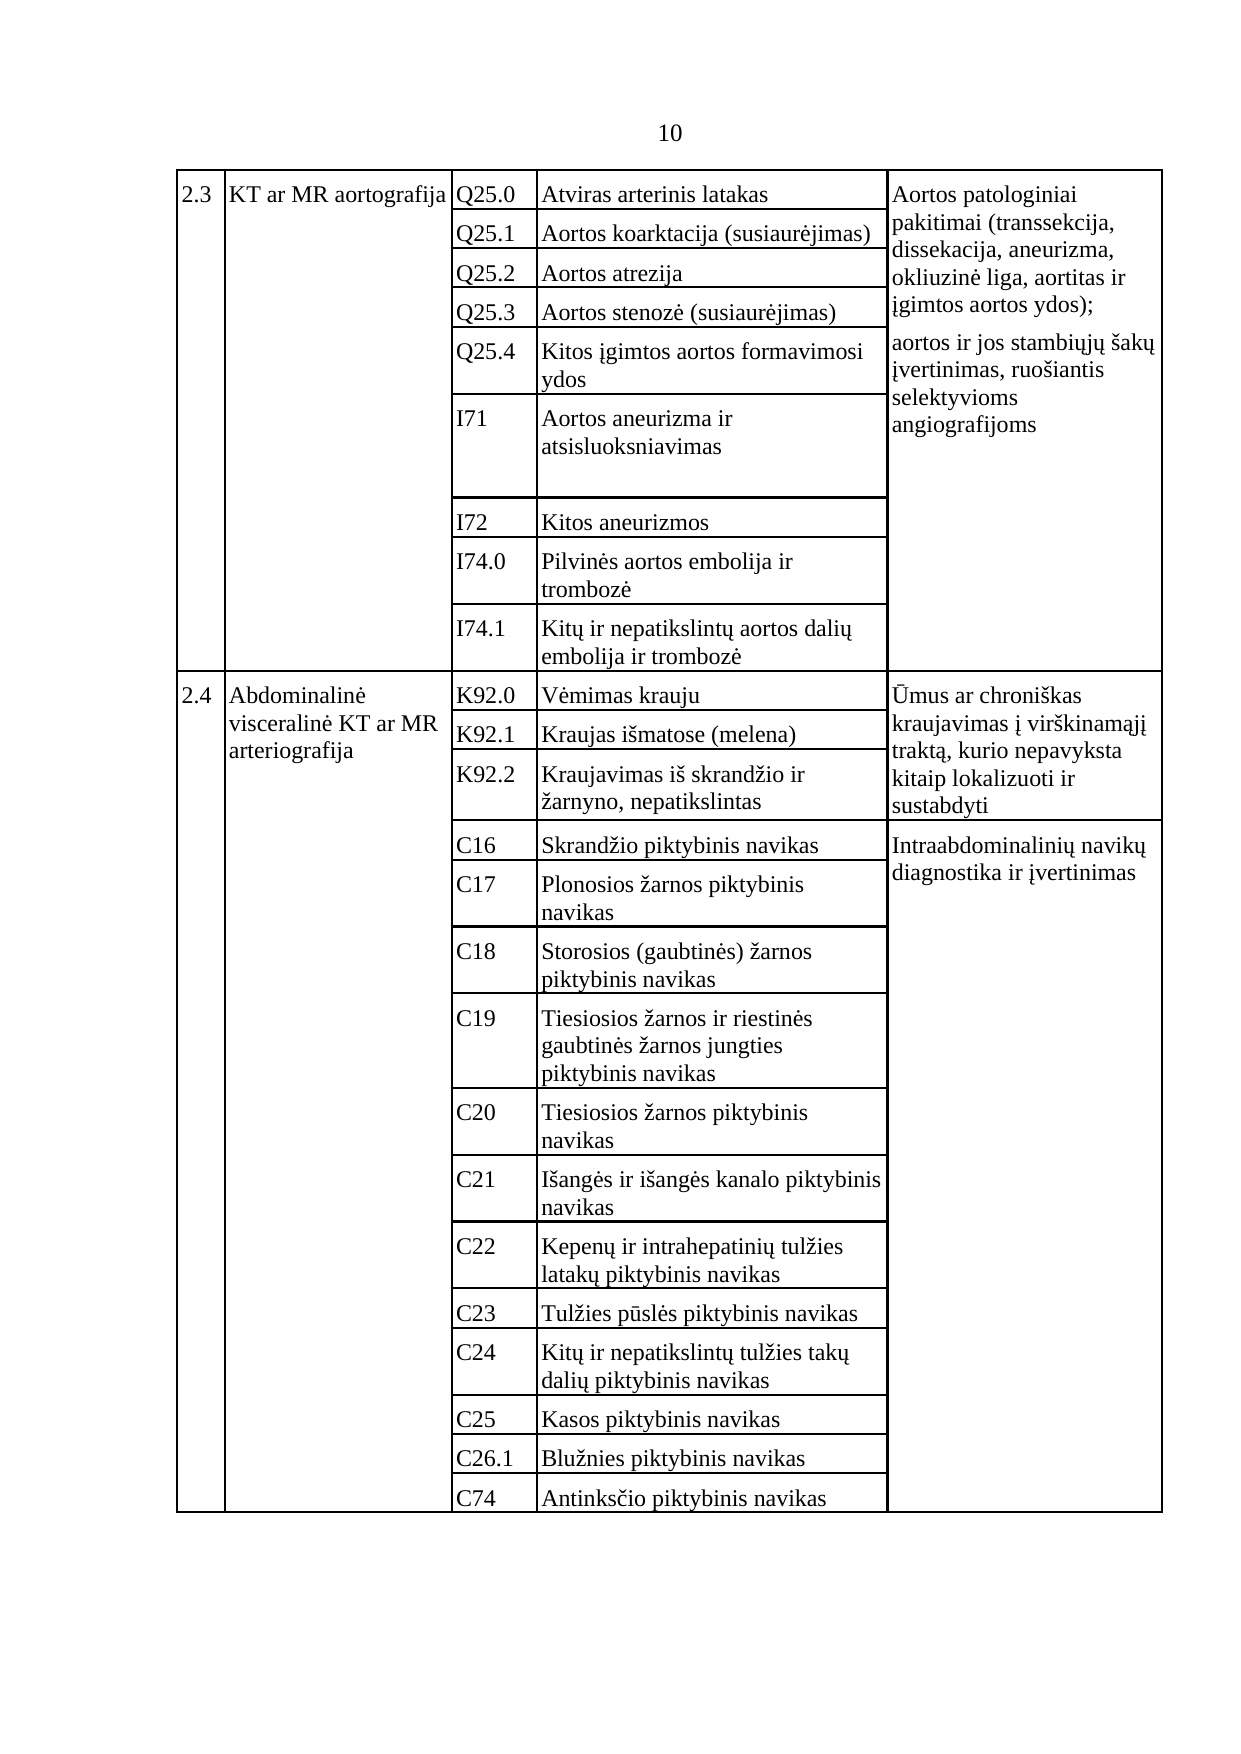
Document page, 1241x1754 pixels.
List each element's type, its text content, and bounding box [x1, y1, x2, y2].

table_cell C74 [453, 1474, 536, 1511]
table_cell C25 [453, 1396, 536, 1433]
table_cell C18 [453, 928, 536, 992]
table_cell C19 [453, 994, 536, 1087]
table_cell Q25.0 [453, 171, 536, 208]
table_cell Antinksčio piktybinis navikas [538, 1474, 886, 1511]
table_cell KT ar MR aortografija [226, 171, 451, 669]
table_cell Q25.4 [453, 328, 536, 392]
table_cell Q25.3 [453, 288, 536, 326]
table_cell Vėmimas krauju [538, 672, 886, 709]
table_cell C23 [453, 1289, 536, 1327]
table_cell K92.1 [453, 711, 536, 748]
table_cell I74.0 [453, 538, 536, 603]
table_cell Kitų ir nepatikslintų aortos dalių embolija ir trombozė [538, 605, 886, 669]
table_cell 2.3 [178, 171, 224, 669]
table_cell K92.0 [453, 672, 536, 709]
table_cell Q25.1 [453, 210, 536, 247]
table_cell C26.1 [453, 1435, 536, 1472]
table_cell Kasos piktybinis navikas [538, 1396, 886, 1433]
table_cell Aortos stenozė (susiaurėjimas) [538, 288, 886, 326]
table_cell Tiesiosios žarnos piktybinis navikas [538, 1089, 886, 1153]
table_cell Abdominalinė visceralinė KT ar MR arteriografija [226, 672, 451, 1511]
table_cell I71 [453, 395, 536, 496]
table_cell Aortos aneurizma ir atsisluoksniavimas [538, 395, 886, 496]
table_cell C17 [453, 861, 536, 925]
table_cell Storosios (gaubtinės) žarnos piktybinis navikas [538, 928, 886, 992]
table_cell Išangės ir išangės kanalo piktybinis navikas [538, 1156, 886, 1220]
table_cell Pilvinės aortos embolija ir trombozė [538, 538, 886, 603]
table_cell 2.4 [178, 672, 224, 1511]
table_cell Tiesiosios žarnos ir riestinės gaubtinės žarnos jungties piktybinis navikas [538, 994, 886, 1087]
table_cell C22 [453, 1223, 536, 1287]
table_cell Plonosios žarnos piktybinis navikas [538, 861, 886, 925]
table_cell C21 [453, 1156, 536, 1220]
table_cell Kitų ir nepatikslintų tulžies takų dalių piktybinis navikas [538, 1329, 886, 1393]
table_cell Atviras arterinis latakas [538, 171, 886, 208]
table_cell Kepenų ir intrahepatinių tulžies latakų piktybinis navikas [538, 1223, 886, 1287]
table_cell Kraujas išmatose (melena) [538, 711, 886, 748]
table_cell K92.2 [453, 750, 536, 819]
table_cell Aortos atrezija [538, 249, 886, 286]
table_cell I74.1 [453, 605, 536, 669]
table_cell C24 [453, 1329, 536, 1393]
table_cell Aortos patologiniai pakitimai (transsekcija, dissekacija, aneurizma, okliuzinė liga, aortitas ir įgimtos aortos ydos); aortos ir jos stambiųjų šakų įvertinimas, ruošiantis selektyvioms angiografijoms [889, 171, 1161, 669]
table_cell Intraabdominalinių navikų diagnostika ir įvertinimas [889, 821, 1161, 1511]
table_cell Blužnies piktybinis navikas [538, 1435, 886, 1472]
table_cell Kitos aneurizmos [538, 499, 886, 536]
table_cell Ūmus ar chroniškas kraujavimas į virškinamąjį traktą, kurio nepavyksta kitaip lokalizuoti ir sustabdyti [889, 672, 1161, 819]
table_cell I72 [453, 499, 536, 536]
table_cell C20 [453, 1089, 536, 1153]
table_cell C16 [453, 821, 536, 858]
table_cell Kraujavimas iš skrandžio ir žarnyno, nepatikslintas [538, 750, 886, 819]
table_cell Q25.2 [453, 249, 536, 286]
table_cell Skrandžio piktybinis navikas [538, 821, 886, 858]
table_cell Kitos įgimtos aortos formavimosi ydos [538, 328, 886, 392]
table_cell Aortos koarktacija (susiaurėjimas) [538, 210, 886, 247]
table_cell Tulžies pūslės piktybinis navikas [538, 1289, 886, 1327]
